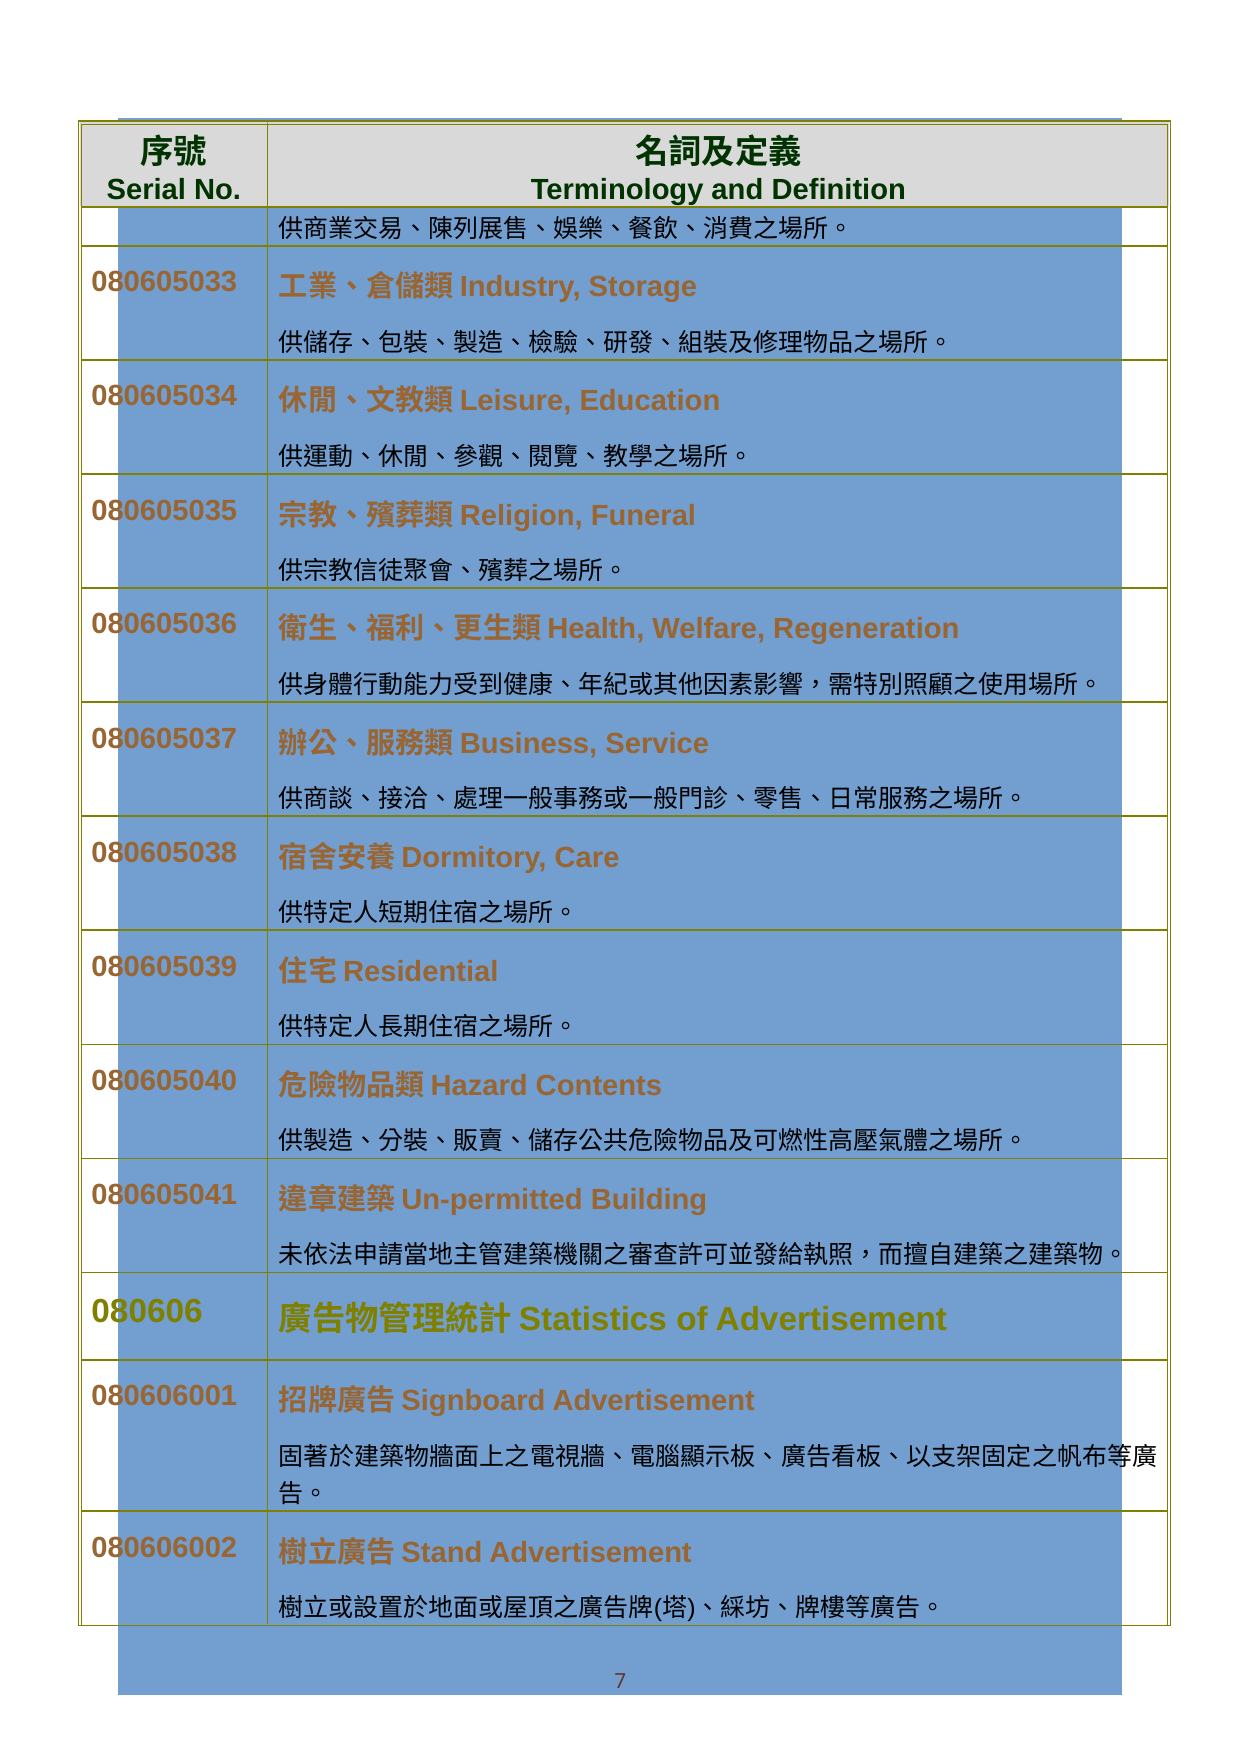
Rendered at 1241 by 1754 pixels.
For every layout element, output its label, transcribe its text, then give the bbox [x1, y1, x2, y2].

table_header 名詞及定義 Terminology and Definition [268, 125, 1167, 206]
table_cell 招牌廣告Signboard Advertisement 固著於建築物牆面上之電視牆、電腦顯示板、廣告看板、以支架固定之帆布等廣告。 [268, 1361, 1167, 1510]
table_cell 080605034 [82, 361, 267, 473]
table_cell 衛生、福利、更生類Health, Welfare, Regeneration 供身體行動能力受到健康、年紀或其他因素影響，需特別照顧之使用場所。 [268, 589, 1167, 701]
table_cell 工業、倉儲類Industry, Storage 供儲存、包裝、製造、檢驗、研發、組裝及修理物品之場所。 [268, 247, 1167, 359]
table_cell 080606001 [82, 1361, 267, 1510]
table_cell 危險物品類Hazard Contents 供製造、分裝、販賣、儲存公共危險物品及可燃性高壓氣體之場所。 [268, 1045, 1167, 1157]
table_cell 080605038 [82, 817, 267, 929]
table_cell 080605039 [82, 931, 267, 1043]
table_cell 樹立廣告Stand Advertisement 樹立或設置於地面或屋頂之廣告牌(塔)、綵坊、牌樓等廣告。 [268, 1512, 1167, 1624]
table_cell 080606 [82, 1273, 267, 1359]
table_cell 宗教、殯葬類Religion, Funeral 供宗教信徒聚會、殯葬之場所。 [268, 475, 1167, 587]
table_cell 080605040 [82, 1045, 267, 1157]
table_cell 休閒、文教類Leisure, Education 供運動、休閒、參觀、閱覽、教學之場所。 [268, 361, 1167, 473]
table_cell 供商業交易、陳列展售、娛樂、餐飲、消費之場所。 [268, 208, 1167, 245]
table_header 序號 Serial No. [82, 125, 267, 206]
table_cell 080605041 [82, 1159, 267, 1272]
table_cell 080606002 [82, 1512, 267, 1624]
table_cell 廣告物管理統計Statistics of Advertisement [268, 1273, 1167, 1359]
table_cell [82, 208, 267, 245]
table_cell 080605036 [82, 589, 267, 701]
table_cell 080605033 [82, 247, 267, 359]
table_cell 宿舍安養Dormitory, Care 供特定人短期住宿之場所。 [268, 817, 1167, 929]
table_cell 住宅Residential 供特定人長期住宿之場所。 [268, 931, 1167, 1043]
table_cell 違章建築Un-permitted Building 未依法申請當地主管建築機關之審查許可並發給執照，而擅自建築之建築物。 [268, 1159, 1167, 1272]
table_cell 080605035 [82, 475, 267, 587]
table_cell 080605037 [82, 703, 267, 815]
table_cell 辦公、服務類Business, Service 供商談、接洽、處理一般事務或一般門診、零售、日常服務之場所。 [268, 703, 1167, 815]
